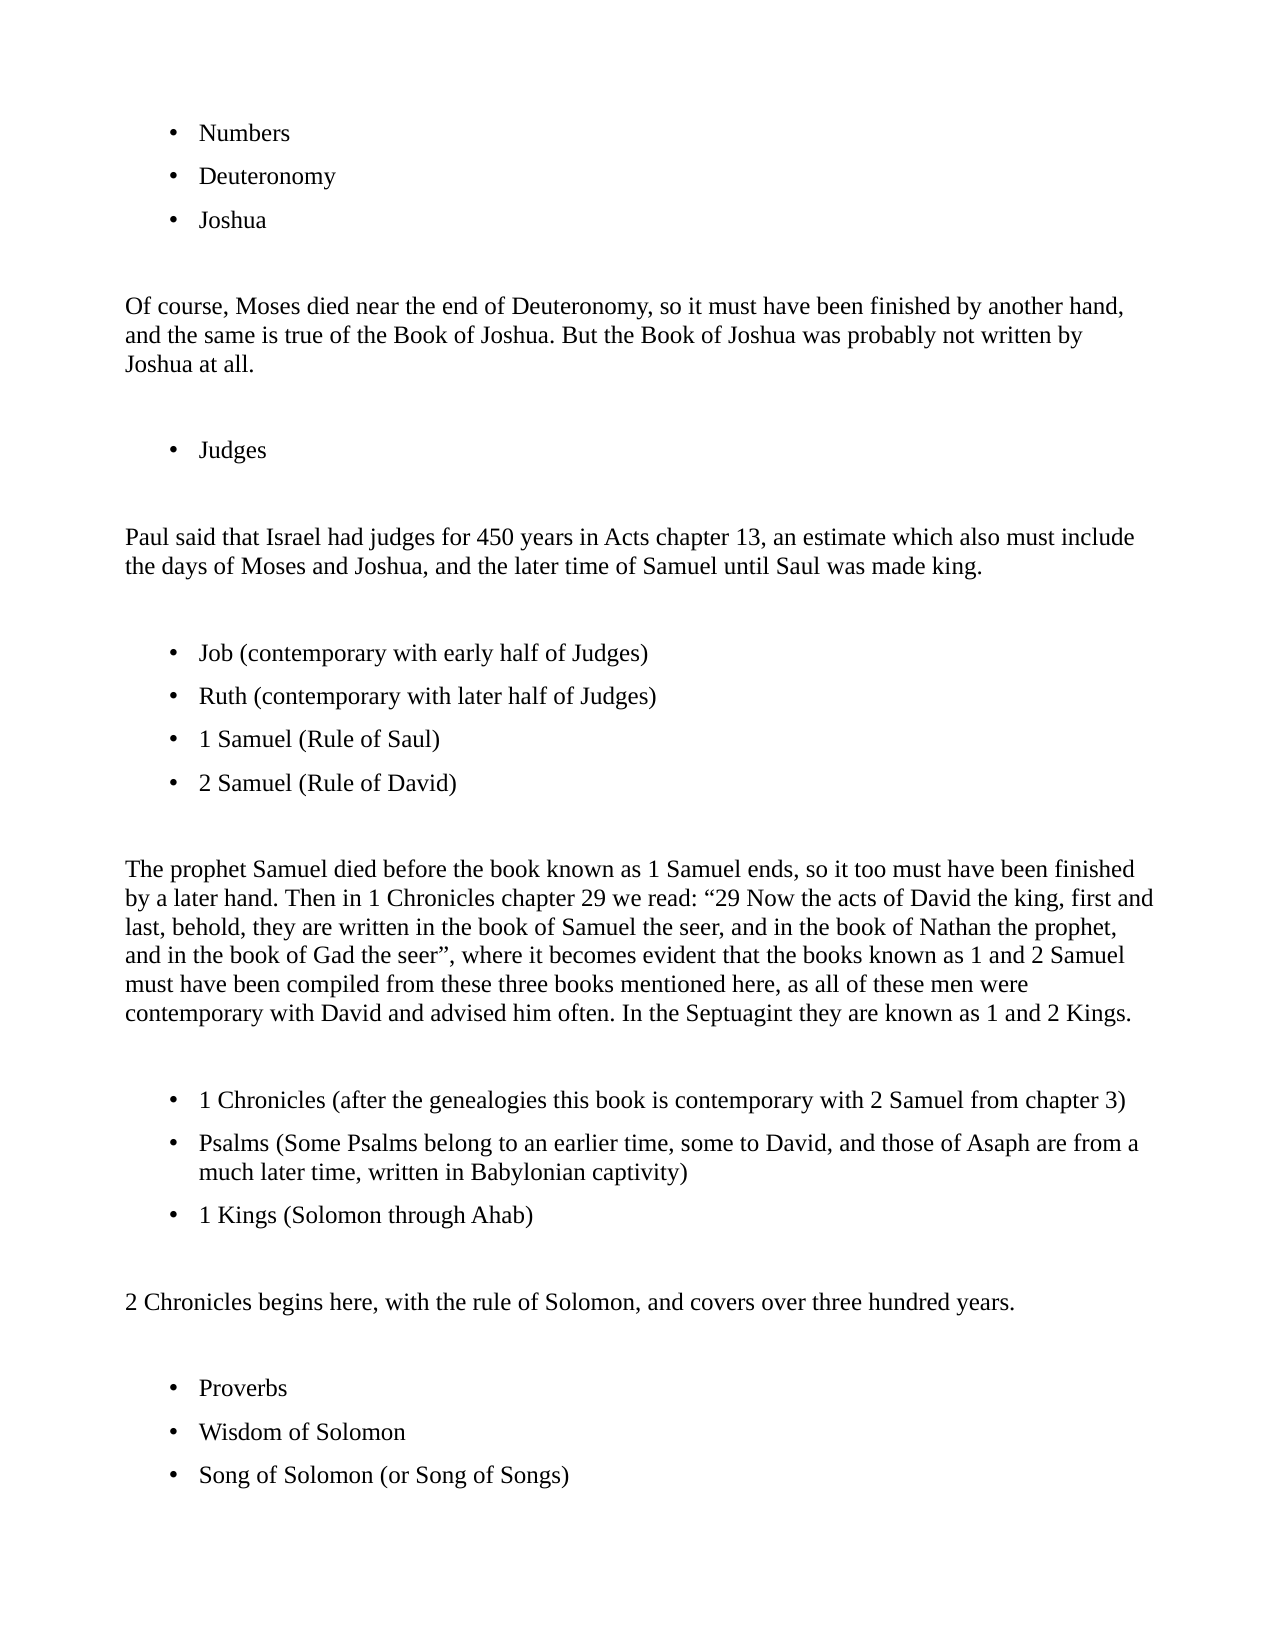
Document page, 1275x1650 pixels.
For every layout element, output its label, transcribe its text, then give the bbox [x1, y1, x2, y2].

list 2 Samuel (Rule of David) [169, 768, 1157, 796]
list Wisdom of Solomon [169, 1417, 1157, 1446]
text 2 Chronicles begins here, with the rule of Solomon, and covers over three hundred years. [125, 1287, 1157, 1316]
list 1 Samuel (Rule of Saul) [169, 724, 1157, 753]
list Song of Solomon (or Song of Songs) [169, 1460, 1157, 1489]
text Of course, Moses died near the end of Deuteronomy, so it must have been finished by another hand, and the same is true of the Book of Joshua. But the Book of Joshua was probably not written by Joshua at all. [125, 291, 1157, 378]
list Proverbs [169, 1373, 1157, 1402]
text The prophet Samuel died before the book known as 1 Samuel ends, so it too must have been finished by a later hand. Then in 1 Chronicles chapter 29 we read: “29 Now the acts of David the king, first and last, behold, they are written in the book of Samuel the seer, and in the book of Nathan the prophet, and in the book of Gad the seer”, where it becomes evident that the books known as 1 and 2 Samuel must have been compiled from these three books mentioned here, as all of these men were contemporary with David and advised him often. In the Septuagint they are known as 1 and 2 Kings. [125, 854, 1157, 1027]
list Job (contemporary with early half of Judges) [169, 638, 1157, 666]
list Psalms (Some Psalms belong to an earlier time, some to David, and those of Asaph are from a much later time, written in Babylonian captivity) [169, 1128, 1157, 1186]
list Numbers [169, 118, 1157, 147]
list Deuteronomy [169, 161, 1157, 190]
list 1 Chronicles (after the genealogies this book is contemporary with 2 Samuel from chapter 3) [169, 1085, 1157, 1113]
text Paul said that Israel had judges for 450 years in Acts chapter 13, an estimate which also must include the days of Moses and Joshua, and the later time of Samuel until Saul was made king. [125, 522, 1157, 580]
list 1 Kings (Solomon through Ahab) [169, 1200, 1157, 1229]
list Judges [169, 436, 1157, 464]
list Joshua [169, 205, 1157, 233]
list Ruth (contemporary with later half of Judges) [169, 681, 1157, 710]
